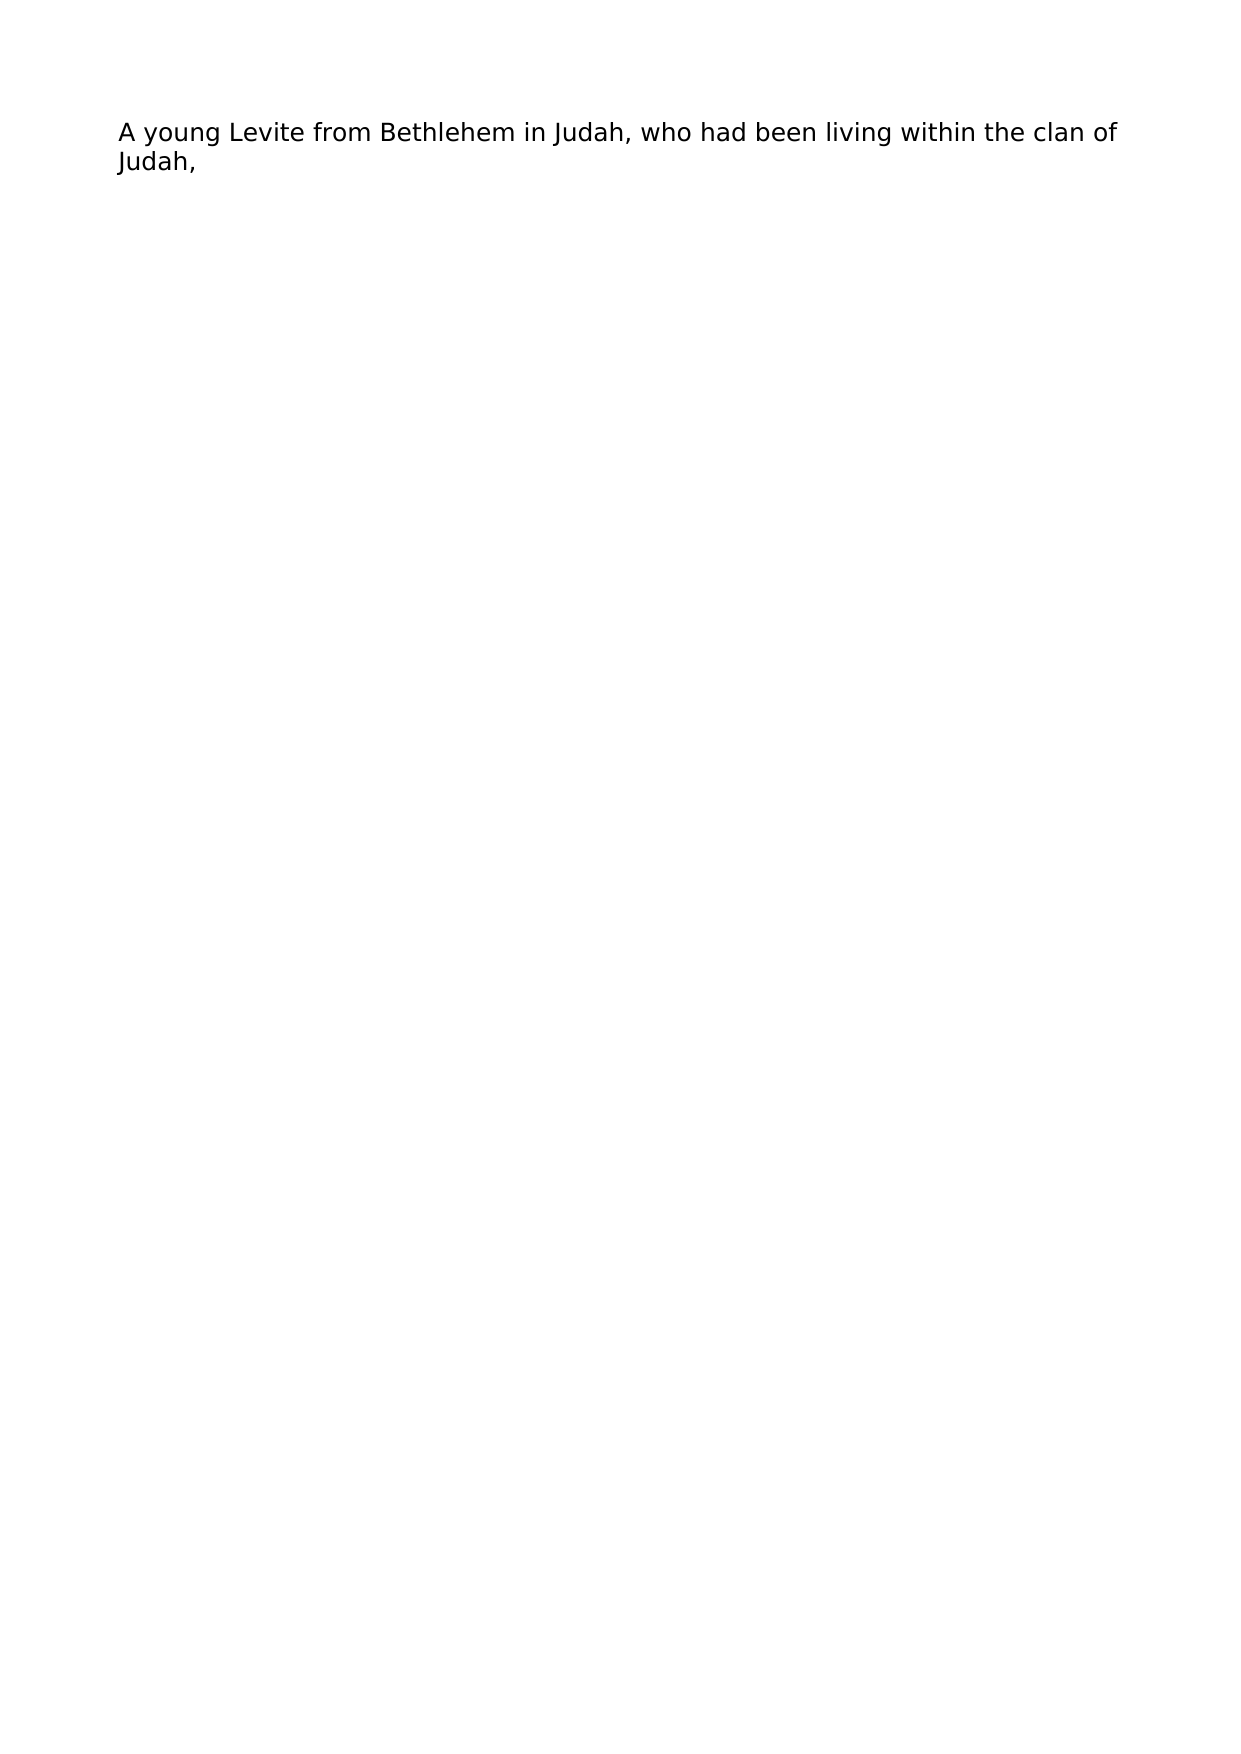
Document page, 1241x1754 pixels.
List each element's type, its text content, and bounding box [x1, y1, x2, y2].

text A young Levite from Bethlehem in Judah, who had been living within the clan of Judah, [118, 118, 1122, 176]
